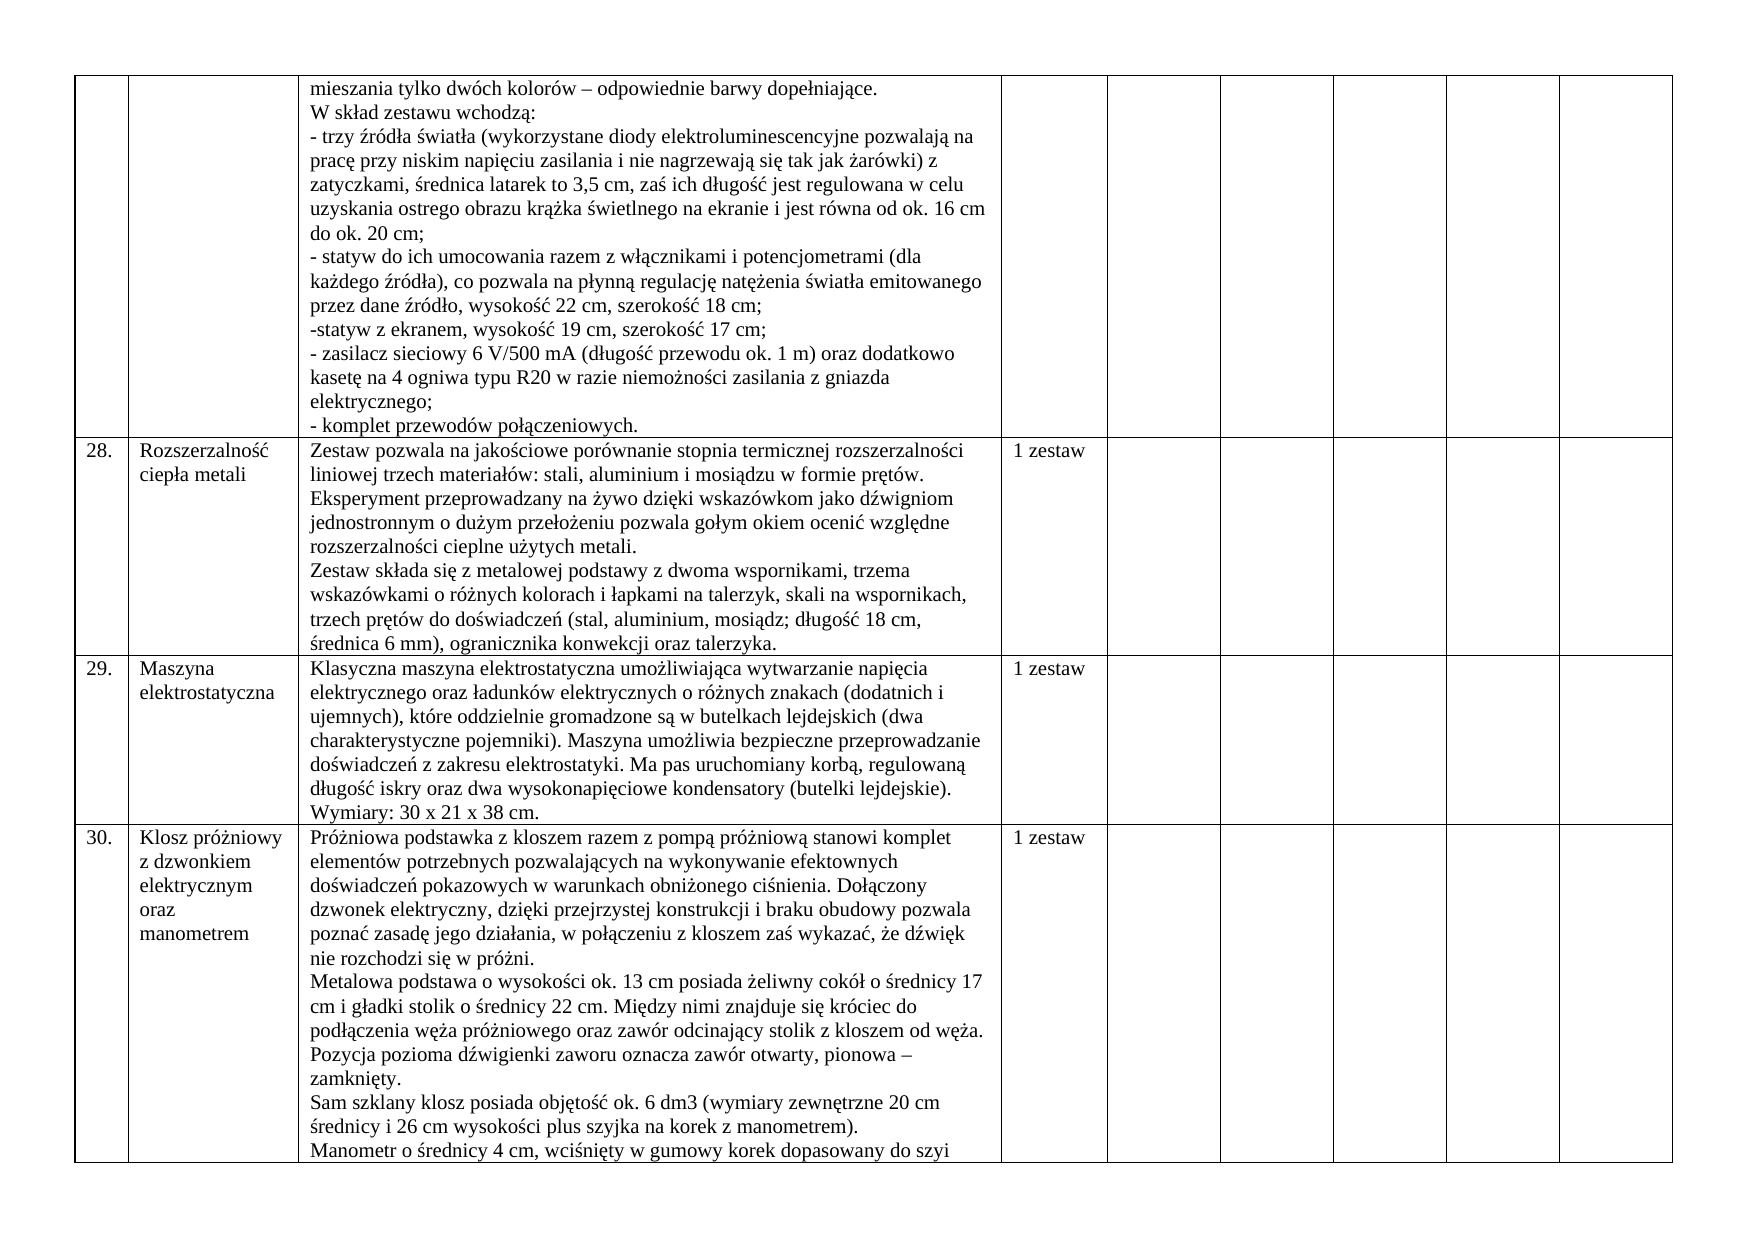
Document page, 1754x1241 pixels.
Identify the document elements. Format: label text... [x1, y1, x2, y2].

table_cell [1560, 656, 1672, 824]
table_cell [1673, 437, 1678, 654]
table_cell [1221, 656, 1333, 824]
table_cell [1334, 76, 1446, 437]
table_cell 28. [76, 438, 128, 654]
table_cell Klosz próżniowy z dzwonkiem elektrycznym oraz manometrem [129, 825, 298, 1162]
table_cell [1221, 438, 1333, 654]
table_cell [1108, 656, 1220, 824]
table_cell [1002, 76, 1107, 437]
table_cell 30. [76, 825, 128, 1162]
table_cell [1560, 825, 1672, 1162]
table_cell [1447, 438, 1559, 654]
table_cell [1560, 438, 1672, 654]
table_cell [1221, 825, 1333, 1162]
table_cell [1334, 656, 1446, 824]
table_cell mieszania tylko dwóch kolorów – odpowiednie barwy dopełniające. W skład zestawu wchodzą: - trzy źródła światła (wykorzystane diody elektroluminescencyjne pozwalają na pracę przy niskim napięciu zasilania i nie nagrzewają się tak jak żarówki) z zatyczkami, średnica latarek to 3,5 cm, zaś ich długość jest regulowana w celu uzyskania ostrego obrazu krążka świetlnego na ekranie i jest równa od ok. 16 cm do ok. 20 cm; - statyw do ich umocowania razem z włącznikami i potencjometrami (dla każdego źródła), co pozwala na płynną regulację natężenia światła emitowanego przez dane źródło, wysokość 22 cm, szerokość 18 cm; -statyw z ekranem, wysokość 19 cm, szerokość 17 cm; - zasilacz sieciowy 6 V/500 mA (długość przewodu ok. 1 m) oraz dodatkowo kasetę na 4 ogniwa typu R20 w razie niemożności zasilania z gniazda elektrycznego; - komplet przewodów połączeniowych. [299, 76, 1001, 437]
table_cell [1221, 76, 1333, 437]
table_cell [1108, 76, 1220, 437]
table_cell [1334, 825, 1446, 1162]
table_cell [1334, 438, 1446, 654]
table_cell [76, 76, 128, 437]
table_cell 1 zestaw [1002, 656, 1107, 824]
table_cell 29. [76, 656, 128, 824]
table_cell [1673, 655, 1678, 824]
table_cell 1 zestaw [1002, 438, 1107, 654]
table_cell [1447, 656, 1559, 824]
table_cell Maszyna elektrostatyczna [129, 656, 298, 824]
table_cell [1673, 824, 1678, 1162]
table_cell [129, 76, 298, 437]
table_cell 1 zestaw [1002, 825, 1107, 1162]
table_cell [1673, 75, 1678, 437]
table_cell Zestaw pozwala na jakościowe porównanie stopnia termicznej rozszerzalności liniowej trzech materiałów: stali, aluminium i mosiądzu w formie prętów. Eksperyment przeprowadzany na żywo dzięki wskazówkom jako dźwigniom jednostronnym o dużym przełożeniu pozwala gołym okiem ocenić względne rozszerzalności cieplne użytych metali. Zestaw składa się z metalowej podstawy z dwoma wspornikami, trzema wskazówkami o różnych kolorach i łapkami na talerzyk, skali na wspornikach, trzech prętów do doświadczeń (stal, aluminium, mosiądz; długość 18 cm, średnica 6 mm), ogranicznika konwekcji oraz talerzyka. [299, 438, 1001, 654]
table_cell [1108, 825, 1220, 1162]
table_cell [1108, 438, 1220, 654]
table_cell [1447, 825, 1559, 1162]
table_cell Próżniowa podstawka z kloszem razem z pompą próżniową stanowi komplet elementów potrzebnych pozwalających na wykonywanie efektownych doświadczeń pokazowych w warunkach obniżonego ciśnienia. Dołączony dzwonek elektryczny, dzięki przejrzystej konstrukcji i braku obudowy pozwala poznać zasadę jego działania, w połączeniu z kloszem zaś wykazać, że dźwięk nie rozchodzi się w próżni. Metalowa podstawa o wysokości ok. 13 cm posiada żeliwny cokół o średnicy 17 cm i gładki stolik o średnicy 22 cm. Między nimi znajduje się króciec do podłączenia węża próżniowego oraz zawór odcinający stolik z kloszem od węża. Pozycja pozioma dźwigienki zaworu oznacza zawór otwarty, pionowa – zamknięty. Sam szklany klosz posiada objętość ok. 6 dm3 (wymiary zewnętrzne 20 cm średnicy i 26 cm wysokości plus szyjka na korek z manometrem). Manometr o średnicy 4 cm, wciśnięty w gumowy korek dopasowany do szyi [299, 825, 1001, 1162]
table_cell Rozszerzalność ciepła metali [129, 438, 298, 654]
table_cell [1447, 76, 1559, 437]
table_cell Klasyczna maszyna elektrostatyczna umożliwiająca wytwarzanie napięcia elektrycznego oraz ładunków elektrycznych o różnych znakach (dodatnich i ujemnych), które oddzielnie gromadzone są w butelkach lejdejskich (dwa charakterystyczne pojemniki). Maszyna umożliwia bezpieczne przeprowadzanie doświadczeń z zakresu elektrostatyki. Ma pas uruchomiany korbą, regulowaną długość iskry oraz dwa wysokonapięciowe kondensatory (butelki lejdejskie). Wymiary: 30 x 21 x 38 cm. [299, 656, 1001, 824]
table_cell [1560, 76, 1672, 437]
